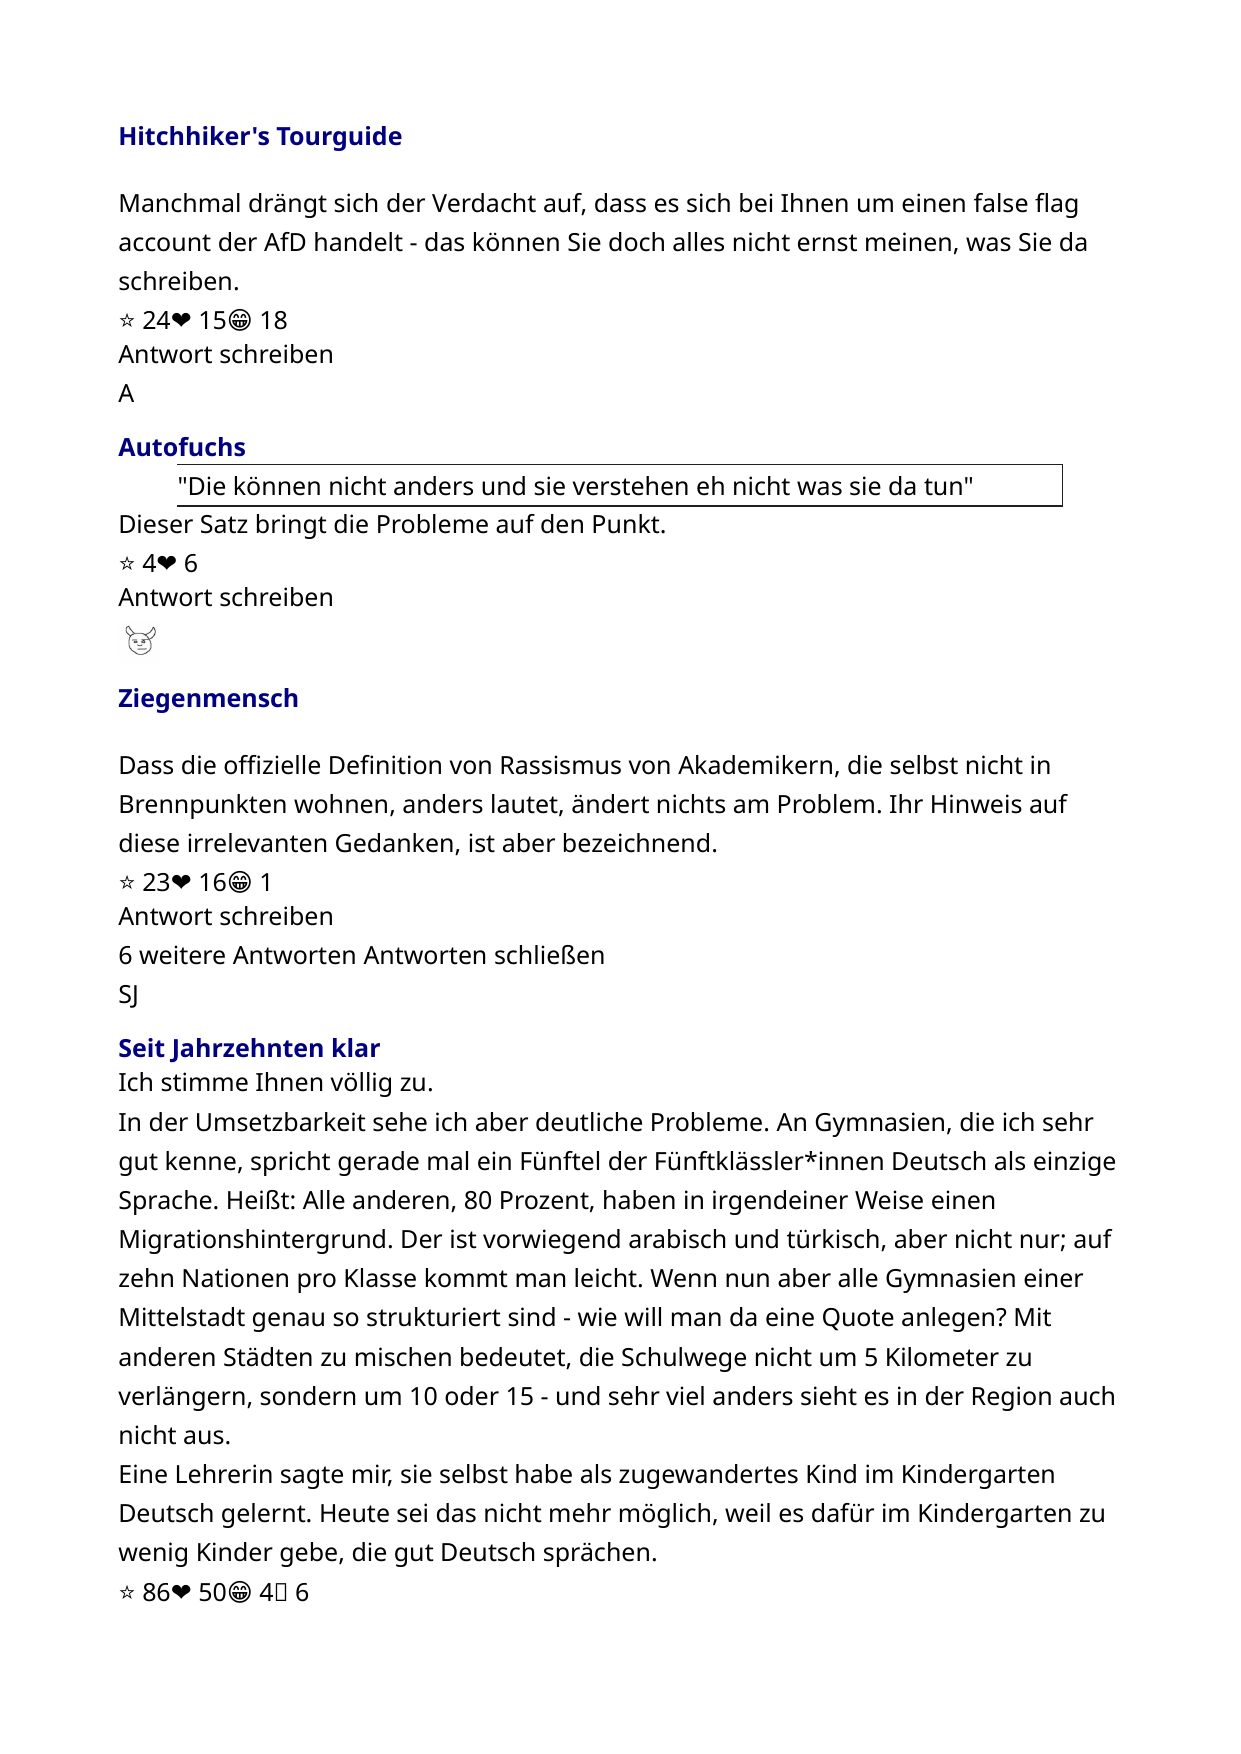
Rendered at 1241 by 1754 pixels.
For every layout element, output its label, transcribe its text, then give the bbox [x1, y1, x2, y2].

text Antwort schreiben [118, 899, 1122, 933]
subtitle Seit Jahrzehnten klar [118, 1031, 1122, 1065]
picture [118, 619, 161, 662]
text ⭐️ 4❤️ 6 [118, 546, 1122, 580]
subtitle Hitchhiker's Tourguide [118, 118, 1122, 152]
text SJ [118, 977, 1122, 1011]
text Dass die offizielle Definition von Rassismus von Akademikern, die selbst nicht in Brennpunkten wohnen, anders lautet, ändert nichts am Problem. Ihr Hinweis auf diese irrelevanten Gedanken, ist aber bezeichnend. [118, 747, 1122, 860]
text ⭐️ 23❤️ 16😁 1 [118, 865, 1122, 899]
text ⭐️ 86❤️ 50😁 4🙁 6 [118, 1574, 1122, 1608]
text "Die können nicht anders und sie verstehen eh nicht was sie da tun" [177, 465, 1062, 505]
text ⭐️ 24❤️ 15😁 18 [118, 303, 1122, 337]
text Eine Lehrerin sagte mir, sie selbst habe als zugewandertes Kind im Kindergarten Deutsch gelernt. Heute sei das nicht mehr möglich, weil es dafür im Kindergarten zu wenig Kinder gebe, die gut Deutsch sprächen. [118, 1457, 1122, 1569]
text 6 weitere Antworten Antworten schließen [118, 938, 1122, 972]
text A [118, 376, 1122, 410]
text Antwort schreiben [118, 337, 1122, 371]
text Antwort schreiben [118, 580, 1122, 614]
subtitle Ziegenmensch [118, 680, 1122, 714]
subtitle Autofuchs [118, 430, 1122, 464]
text Dieser Satz bringt die Probleme auf den Punkt. [118, 507, 1122, 541]
text In der Umsetzbarkeit sehe ich aber deutliche Probleme. An Gymnasien, die ich sehr gut kenne, spricht gerade mal ein Fünftel der Fünftklässler*innen Deutsch als einzige Sprache. Heißt: Alle anderen, 80 Prozent, haben in irgendeiner Weise einen Migrationshintergrund. Der ist vorwiegend arabisch und türkisch, aber nicht nur; auf zehn Nationen pro Klasse kommt man leicht. Wenn nun aber alle Gymnasien einer Mittelstadt genau so strukturiert sind - wie will man da eine Quote anlegen? Mit anderen Städten zu mischen bedeutet, die Schulwege nicht um 5 Kilometer zu verlängern, sondern um 10 oder 15 - und sehr viel anders sieht es in der Region auch nicht aus. [118, 1104, 1122, 1452]
text Manchmal drängt sich der Verdacht auf, dass es sich bei Ihnen um einen false flag account der AfD handelt - das können Sie doch alles nicht ernst meinen, was Sie da schreiben. [118, 185, 1122, 298]
text Ich stimme Ihnen völlig zu. [118, 1065, 1122, 1099]
